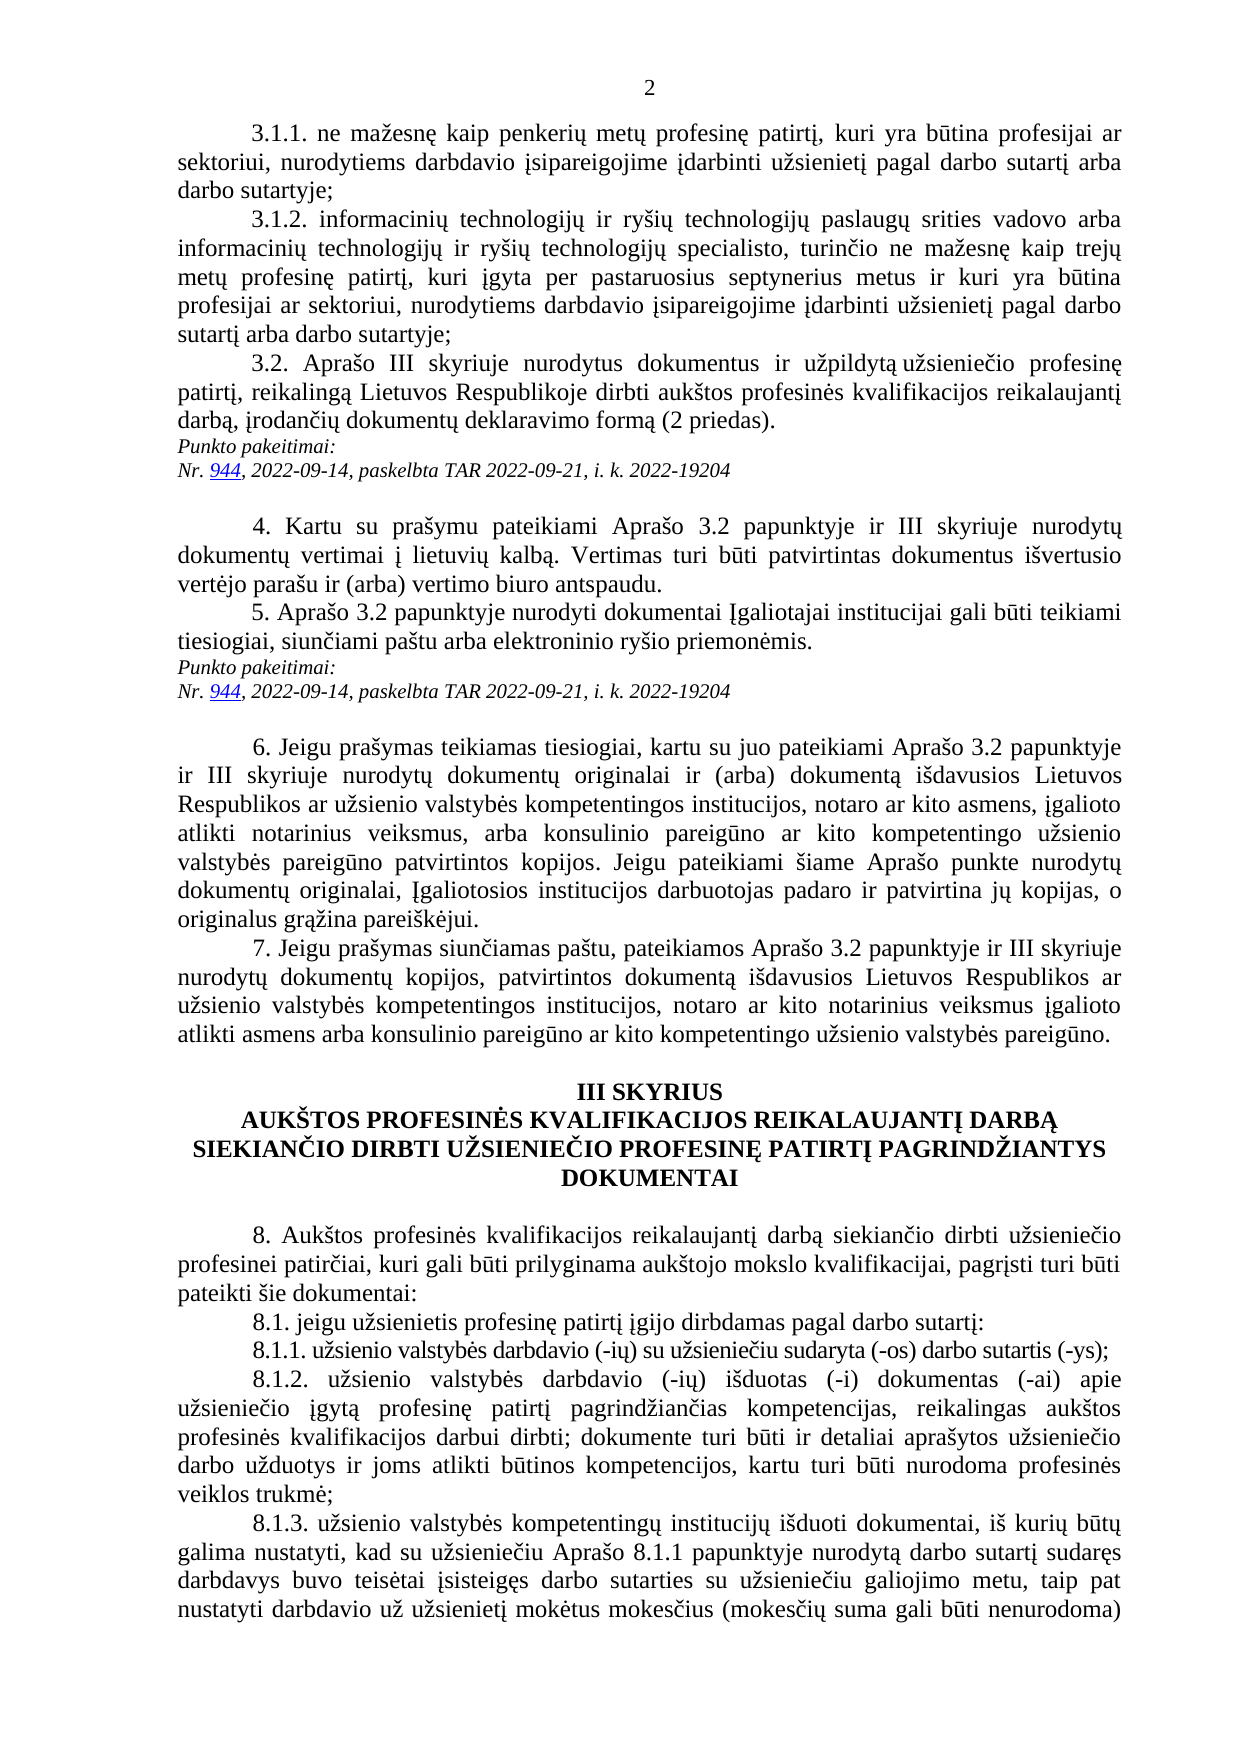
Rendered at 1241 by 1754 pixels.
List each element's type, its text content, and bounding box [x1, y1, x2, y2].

text 7. Jeigu prašymas siunčiamas paštu, pateikiamos Aprašo 3.2 papunktyje ir III skyriuje nurodytų dokumentų kopijos, patvirtintos dokumentą išdavusios Lietuvos Respublikos ar užsienio valstybės kompetentingos institucijos, notaro ar kito notarinius veiksmus įgalioto atlikti asmens arba konsulinio pareigūno ar kito kompetentingo užsienio valstybės pareigūno. [177, 933, 1122, 1048]
text Punkto pakeitimai: [177, 655, 1122, 679]
text Nr. 944, 2022-09-14, paskelbta TAR 2022-09-21, i. k. 2022-19204 [177, 679, 1122, 703]
text AUKŠTOS PROFESINĖS KVALIFIKACIJOS REIKALAUJANTĮ DARBĄ SIEKIANČIO DIRBTI UŽSIENIEČIO PROFESINĘ PATIRTĮ PAGRINDŽIANTYS DOKUMENTAI [177, 1106, 1122, 1192]
text 6. Jeigu prašymas teikiamas tiesiogiai, kartu su juo pateikiami Aprašo 3.2 papunktyje ir III skyriuje nurodytų dokumentų originalai ir (arba) dokumentą išdavusios Lietuvos Respublikos ar užsienio valstybės kompetentingos institucijos, notaro ar kito asmens, įgalioto atlikti notarinius veiksmus, arba konsulinio pareigūno ar kito kompetentingo užsienio valstybės pareigūno patvirtintos kopijos. Jeigu pateikiami šiame Aprašo punkte nurodytų dokumentų originalai, Įgaliotosios institucijos darbuotojas padaro ir patvirtina jų kopijas, o originalus grąžina pareiškėjui. [177, 732, 1122, 933]
text III SKYRIUS [177, 1077, 1122, 1106]
text 8.1.3. užsienio valstybės kompetentingų institucijų išduoti dokumentai, iš kurių būtų galima nustatyti, kad su užsieniečiu Aprašo 8.1.1 papunktyje nurodytą darbo sutartį sudaręs darbdavys buvo teisėtai įsisteigęs darbo sutarties su užsieniečiu galiojimo metu, taip pat nustatyti darbdavio už užsienietį mokėtus mokesčius (mokesčių suma gali būti nenurodoma) [177, 1508, 1122, 1623]
text 3.1.2. informacinių technologijų ir ryšių technologijų paslaugų srities vadovo arba informacinių technologijų ir ryšių technologijų specialisto, turinčio ne mažesnę kaip trejų metų profesinę patirtį, kuri įgyta per pastaruosius septynerius metus ir kuri yra būtina profesijai ar sektoriui, nurodytiems darbdavio įsipareigojime įdarbinti užsienietį pagal darbo sutartį arba darbo sutartyje; [177, 204, 1122, 348]
text 8. Aukštos profesinės kvalifikacijos reikalaujantį darbą siekiančio dirbti užsieniečio profesinei patirčiai, kuri gali būti prilyginama aukštojo mokslo kvalifikacijai, pagrįsti turi būti pateikti šie dokumentai: [177, 1221, 1122, 1307]
text 3.1.1. ne mažesnę kaip penkerių metų profesinę patirtį, kuri yra būtina profesijai ar sektoriui, nurodytiems darbdavio įsipareigojime įdarbinti užsienietį pagal darbo sutartį arba darbo sutartyje; [177, 118, 1122, 204]
text 8.1. jeigu užsienietis profesinę patirtį įgijo dirbdamas pagal darbo sutartį: [177, 1307, 1122, 1336]
text Nr. 944, 2022-09-14, paskelbta TAR 2022-09-21, i. k. 2022-19204 [177, 458, 1122, 482]
text 8.1.1. užsienio valstybės darbdavio (-ių) su užsieniečiu sudaryta (-os) darbo sutartis (-ys); [177, 1336, 1122, 1364]
text 3.2. Aprašo III skyriuje nurodytus dokumentus ir užpildytą užsieniečio profesinę patirtį, reikalingą Lietuvos Respublikoje dirbti aukštos profesinės kvalifikacijos reikalaujantį darbą, įrodančių dokumentų deklaravimo formą (2 priedas). [177, 348, 1122, 434]
text 5. Aprašo 3.2 papunktyje nurodyti dokumentai Įgaliotajai institucijai gali būti teikiami tiesiogiai, siunčiami paštu arba elektroninio ryšio priemonėmis. [177, 597, 1122, 655]
text Punkto pakeitimai: [177, 434, 1122, 458]
text 8.1.2. užsienio valstybės darbdavio (-ių) išduotas (-i) dokumentas (-ai) apie užsieniečio įgytą profesinę patirtį pagrindžiančias kompetencijas, reikalingas aukštos profesinės kvalifikacijos darbui dirbti; dokumente turi būti ir detaliai aprašytos užsieniečio darbo užduotys ir joms atlikti būtinos kompetencijos, kartu turi būti nurodoma profesinės veiklos trukmė; [177, 1364, 1122, 1508]
text 4. Kartu su prašymu pateikiami Aprašo 3.2 papunktyje ir III skyriuje nurodytų dokumentų vertimai į lietuvių kalbą. Vertimas turi būti patvirtintas dokumentus išvertusio vertėjo parašu ir (arba) vertimo biuro antspaudu. [177, 511, 1122, 597]
